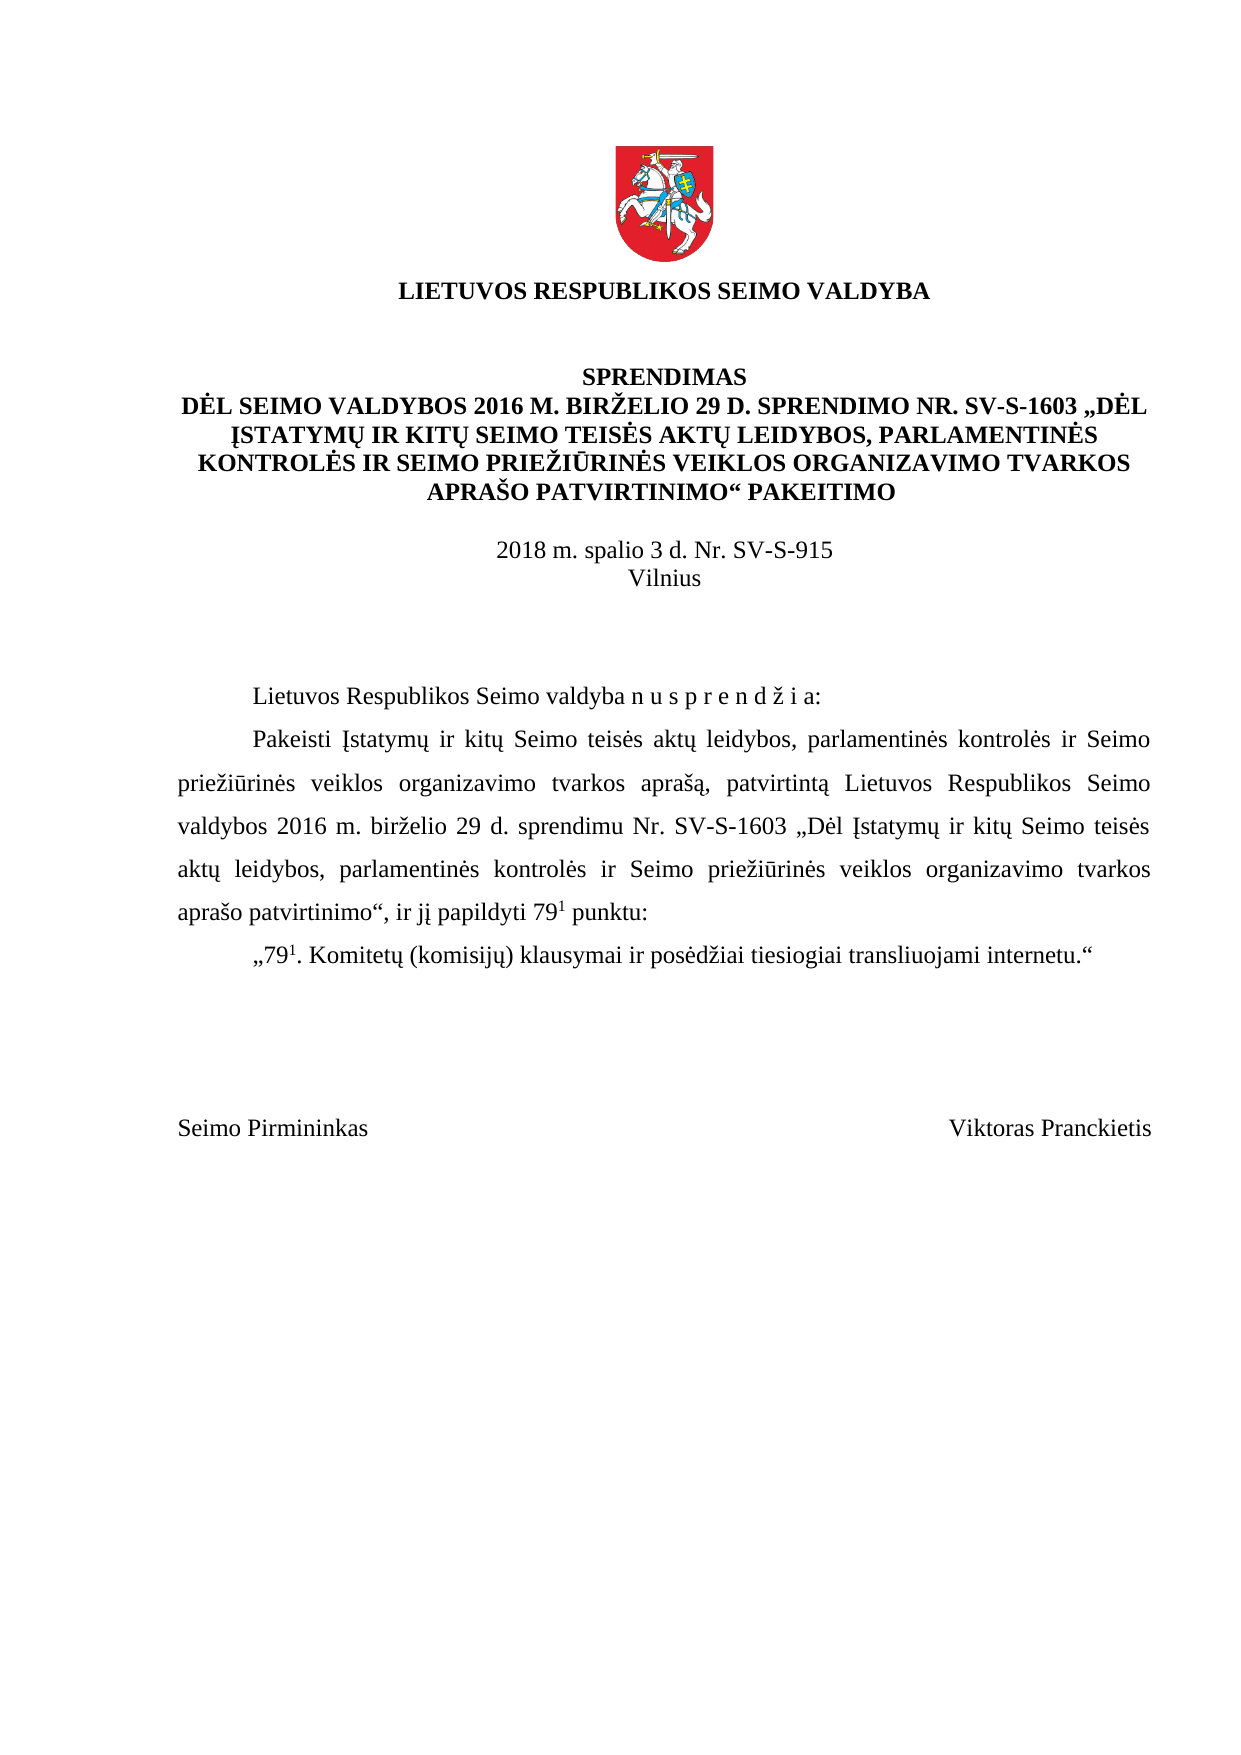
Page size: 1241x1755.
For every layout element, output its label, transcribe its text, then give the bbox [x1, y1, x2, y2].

text „791. Komitetų (komisijų) klausymai ir posėdžiai tiesiogiai transliuojami internetu.“ [177, 940, 1152, 969]
text Seimo Pirmininkas Viktoras Pranckietis [177, 1113, 1152, 1141]
text dėl seimo valdybos 2016 m. birželio 29 d. sprendimo nr. sv-s-1603 „dėl įstatymų ir kitų seimo teisės aktų leidybos, parlamentinės kontrolės ir seimo priežiūrinės veiklos organizavimo tvarkos aprašo patvirtinimo“ pakeitimo [177, 391, 1152, 506]
text 2018 m. spalio 3 d. Nr. SV-S-915 [177, 535, 1152, 563]
text Pakeisti Įstatymų ir kitų Seimo teisės aktų leidybos, parlamentinės kontrolės ir Seimo priežiūrinės veiklos organizavimo tvarkos aprašą, patvirtintą Lietuvos Respublikos Seimo valdybos 2016 m. birželio 29 d. sprendimu Nr. SV-S-1603 „Dėl Įstatymų ir kitų Seimo teisės aktų leidybos, parlamentinės kontrolės ir Seimo priežiūrinės veiklos organizavimo tvarkos aprašo patvirtinimo“, ir jį papildyti 791 punktu: [177, 724, 1152, 926]
text SPRENDIMAS [177, 362, 1152, 391]
text Vilnius [177, 563, 1152, 592]
text Lietuvos Respublikos Seimo valdyba n u s p r e n d ž i a: [177, 681, 1152, 710]
text LIETUVOS RESPUBLIKOS SEIMO VALDYBA [177, 276, 1152, 305]
